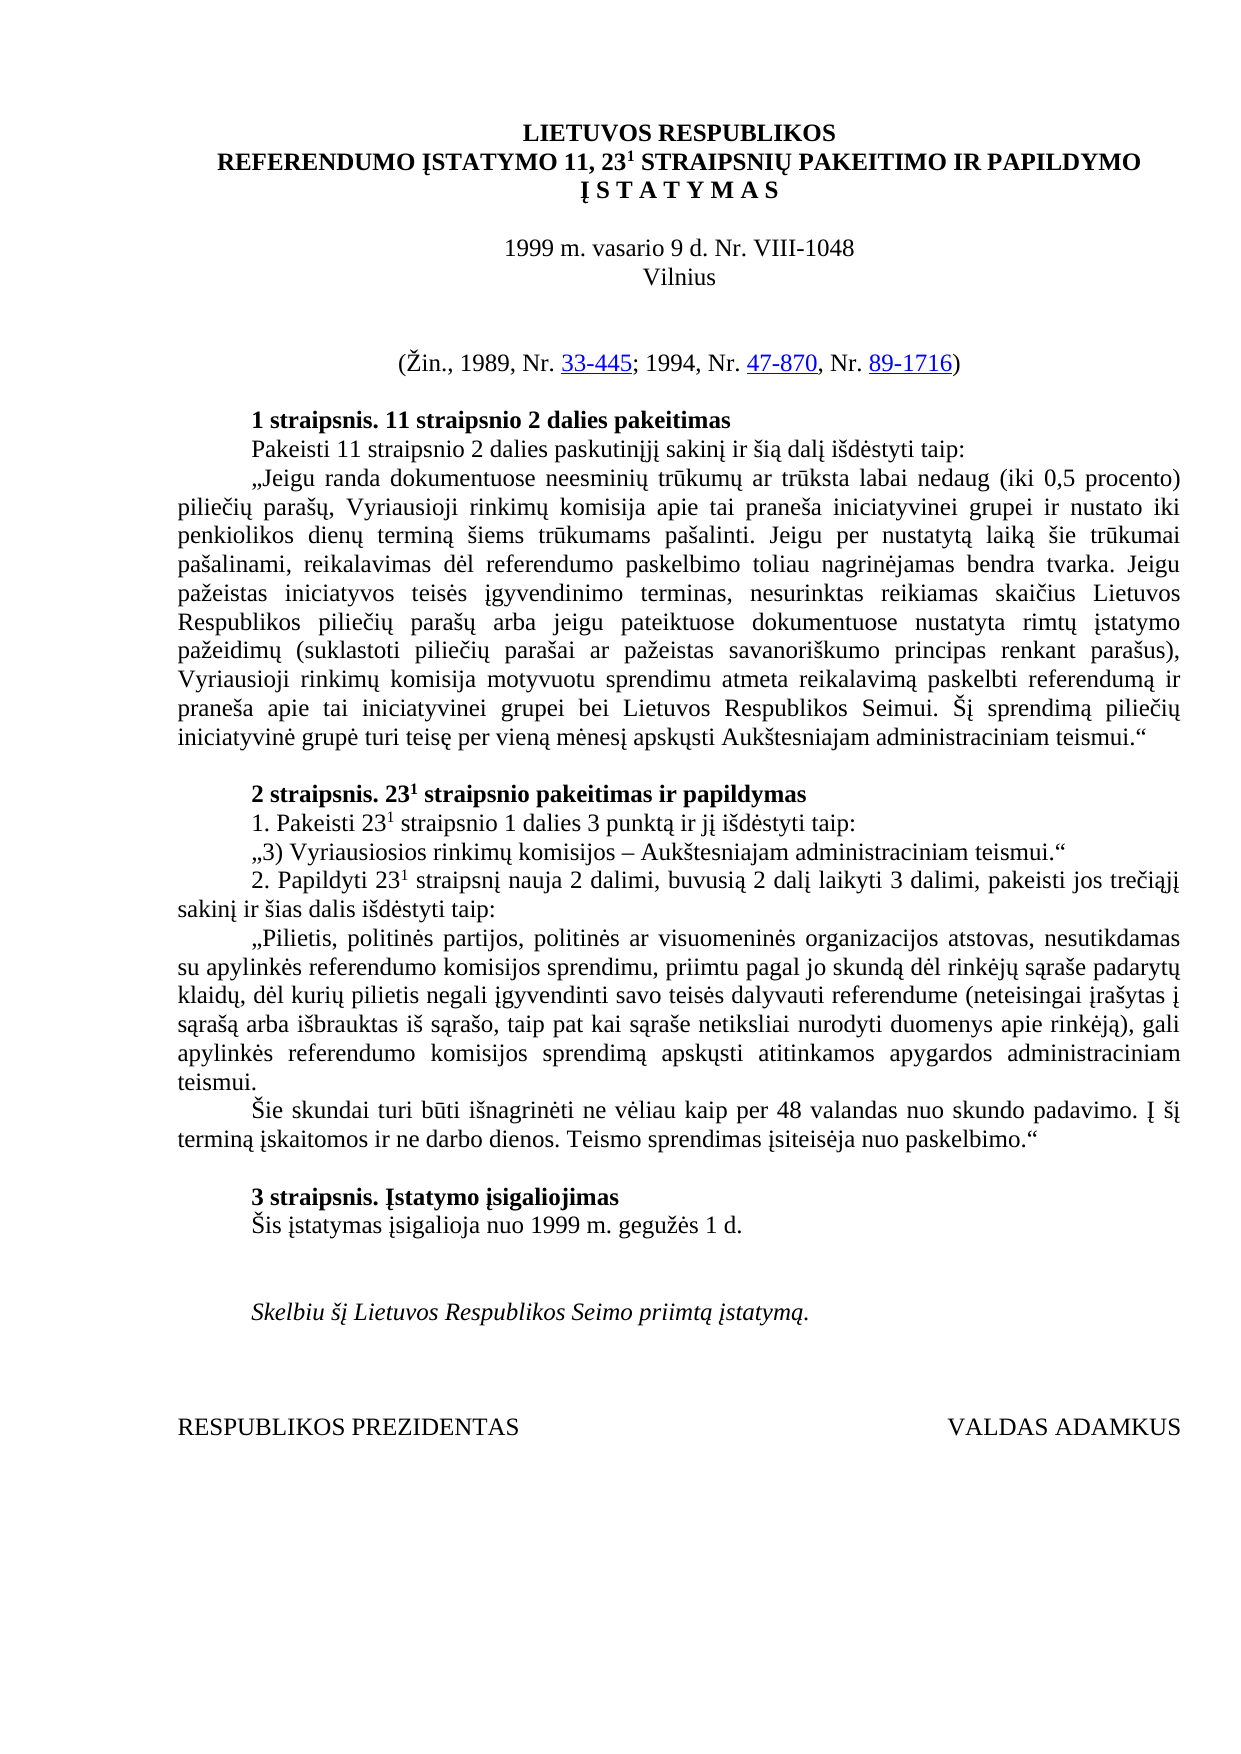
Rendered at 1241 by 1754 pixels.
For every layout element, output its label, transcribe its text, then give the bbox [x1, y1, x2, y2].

text Į S T A T Y M A S [177, 176, 1181, 204]
text „Jeigu randa dokumentuose neesminių trūkumų ar trūksta labai nedaug (iki 0,5 procento) piliečių parašų, Vyriausioji rinkimų komisija apie tai praneša iniciatyvinei grupei ir nustato iki penkiolikos dienų terminą šiems trūkumams pašalinti. Jeigu per nustatytą laiką šie trūkumai pašalinami, reikalavimas dėl referendumo paskelbimo toliau nagrinėjamas bendra tvarka. Jeigu pažeistas iniciatyvos teisės įgyvendinimo terminas, nesurinktas reikiamas skaičius Lietuvos Respublikos piliečių parašų arba jeigu pateiktuose dokumentuose nustatyta rimtų įstatymo pažeidimų (suklastoti piliečių parašai ar pažeistas savanoriškumo principas renkant parašus), Vyriausioji rinkimų komisija motyvuotu sprendimu atmeta reikalavimą paskelbti referendumą ir praneša apie tai iniciatyvinei grupei bei Lietuvos Respublikos Seimui. Šį sprendimą piliečių iniciatyvinė grupė turi teisę per vieną mėnesį apskųsti Aukštesniajam administraciniam teismui.“ [177, 463, 1181, 751]
text Vilnius [177, 262, 1181, 291]
text „Pilietis, politinės partijos, politinės ar visuomeninės organizacijos atstovas, nesutikdamas su apylinkės referendumo komisijos sprendimu, priimtu pagal jo skundą dėl rinkėjų sąraše padarytų klaidų, dėl kurių pilietis negali įgyvendinti savo teisės dalyvauti referendume (neteisingai įrašytas į sąrašą arba išbrauktas iš sąrašo, taip pat kai sąraše netiksliai nurodyti duomenys apie rinkėją), gali apylinkės referendumo komisijos sprendimą apskųsti atitinkamos apygardos administraciniam teismui. [177, 923, 1181, 1096]
text (Žin., 1989, Nr. 33-445; 1994, Nr. 47-870, Nr. 89-1716) [177, 348, 1181, 377]
text 1 straipsnis. 11 straipsnio 2 dalies pakeitimas [177, 406, 1181, 434]
text Pakeisti 11 straipsnio 2 dalies paskutinįjį sakinį ir šią dalį išdėstyti taip: [177, 434, 1181, 463]
text LIETUVOS RESPUBLIKOS [177, 118, 1181, 147]
text 1. Pakeisti 231 straipsnio 1 dalies 3 punktą ir jį išdėstyti taip: [177, 808, 1181, 837]
text 2 straipsnis. 231 straipsnio pakeitimas ir papildymas [177, 779, 1181, 808]
text RESPUBLIKOS PREZIDENTAS VALDAS ADAMKUS [177, 1412, 1181, 1441]
text „3) Vyriausiosios rinkimų komisijos – Aukštesniajam administraciniam teismui.“ [177, 837, 1181, 866]
text 3 straipsnis. Įstatymo įsigaliojimas [177, 1182, 1181, 1211]
text Šie skundai turi būti išnagrinėti ne vėliau kaip per 48 valandas nuo skundo padavimo. Į šį terminą įskaitomos ir ne darbo dienos. Teismo sprendimas įsiteisėja nuo paskelbimo.“ [177, 1096, 1181, 1153]
text 1999 m. vasario 9 d. Nr. VIII-1048 [177, 233, 1181, 262]
text REFERENDUMO ĮSTATYMO 11, 231 STRAIPSNIŲ PAKEITIMO IR PAPILDYMO [177, 147, 1181, 176]
text 2. Papildyti 231 straipsnį nauja 2 dalimi, buvusią 2 dalį laikyti 3 dalimi, pakeisti jos trečiąjį sakinį ir šias dalis išdėstyti taip: [177, 866, 1181, 923]
text Šis įstatymas įsigalioja nuo 1999 m. gegužės 1 d. [177, 1211, 1181, 1239]
text Skelbiu šį Lietuvos Respublikos Seimo priimtą įstatymą. [177, 1297, 1181, 1326]
